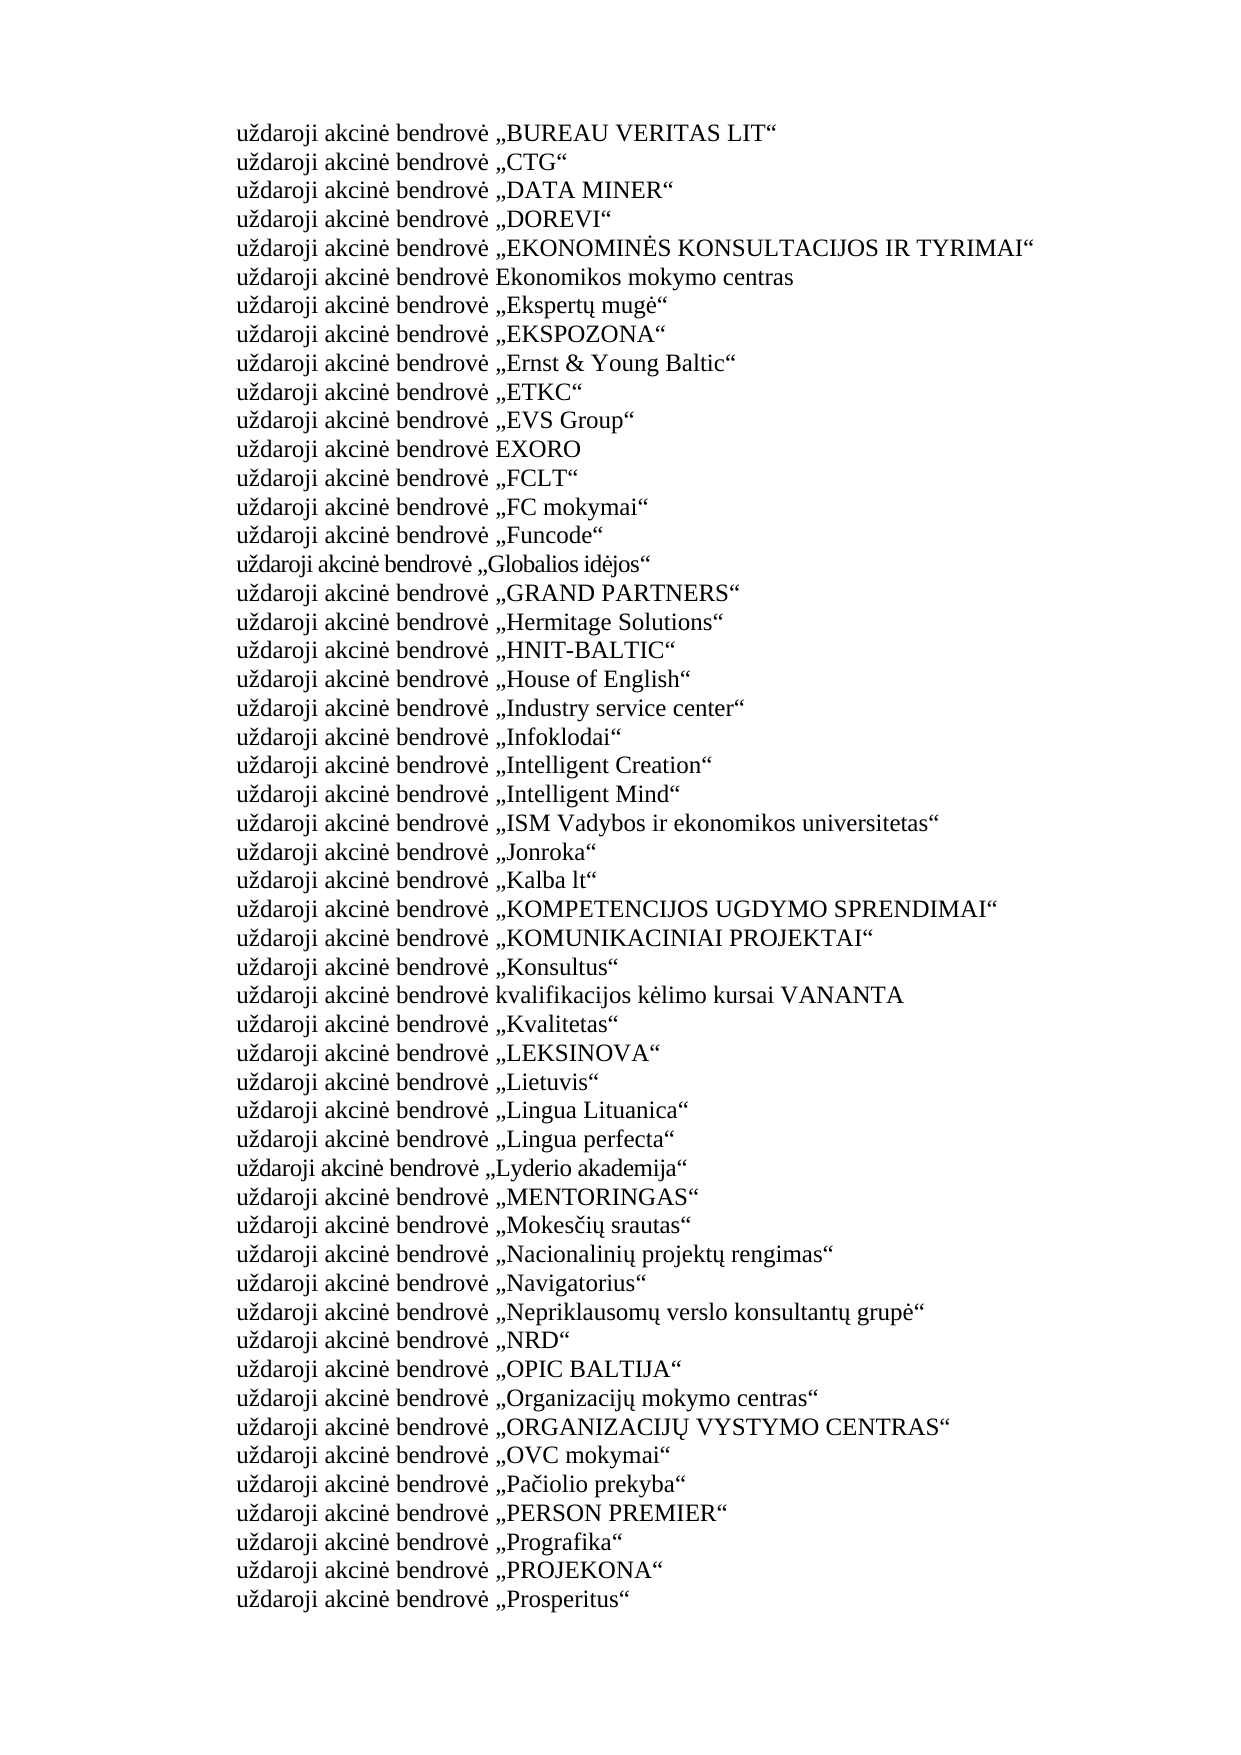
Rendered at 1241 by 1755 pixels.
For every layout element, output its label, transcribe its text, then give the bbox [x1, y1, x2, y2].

text uždaroji akcinė bendrovė „KOMPETENCIJOS UGDYMO SPRENDIMAI“ [177, 894, 1122, 923]
text uždaroji akcinė bendrovė „Hermitage Solutions“ [177, 607, 1122, 636]
text uždaroji akcinė bendrovė „ETKC“ [177, 377, 1122, 406]
text uždaroji akcinė bendrovė „BUREAU VERITAS LIT“ [177, 118, 1122, 147]
text uždaroji akcinė bendrovė „Lyderio akademija“ [177, 1153, 1122, 1182]
text uždaroji akcinė bendrovė EXORO [177, 434, 1122, 463]
text uždaroji akcinė bendrovė „GRAND PARTNERS“ [177, 578, 1122, 607]
text uždaroji akcinė bendrovė „CTG“ [177, 147, 1122, 176]
text uždaroji akcinė bendrovė „DATA MINER“ [177, 176, 1122, 204]
text uždaroji akcinė bendrovė „Lingua perfecta“ [177, 1124, 1122, 1153]
text uždaroji akcinė bendrovė „Komunikaciniai projektai“ [177, 923, 1122, 952]
text uždaroji akcinė bendrovė „Kalba lt“ [177, 866, 1122, 894]
text uždaroji akcinė bendrovė „Prosperitus“ [177, 1584, 1122, 1613]
text uždaroji akcinė bendrovė „Prografika“ [177, 1527, 1122, 1556]
text uždaroji akcinė bendrovė „Globalios idėjos“ [177, 549, 1122, 578]
text uždaroji akcinė bendrovė „Intelligent Mind“ [177, 779, 1122, 808]
text uždaroji akcinė bendrovė „DOREVI“ [177, 204, 1122, 233]
text uždaroji akcinė bendrovė „MENTORINGAS“ [177, 1182, 1122, 1211]
text uždaroji akcinė bendrovė „EKSPOZONA“ [177, 319, 1122, 348]
text uždaroji akcinė bendrovė „Lingua Lituanica“ [177, 1096, 1122, 1124]
text uždaroji akcinė bendrovė „FCLT“ [177, 463, 1122, 492]
text uždaroji akcinė bendrovė „LEKSINOVA“ [177, 1038, 1122, 1067]
text uždaroji akcinė bendrovė „Pačiolio prekyba“ [177, 1469, 1122, 1498]
text uždaroji akcinė bendrovė „OVC mokymai“ [177, 1441, 1122, 1469]
text uždaroji akcinė bendrovė „ISM Vadybos ir ekonomikos universitetas“ [177, 808, 1122, 837]
text uždaroji akcinė bendrovė „Nepriklausomų verslo konsultantų grupė“ [177, 1297, 1122, 1326]
text uždaroji akcinė bendrovė „FC mokymai“ [177, 492, 1122, 521]
text uždaroji akcinė bendrovė „OPIC BALTIJA“ [177, 1354, 1122, 1383]
text uždaroji akcinė bendrovė „Navigatorius“ [177, 1268, 1122, 1297]
text uždaroji akcinė bendrovė „PROJEKONA“ [177, 1556, 1122, 1584]
text uždaroji akcinė bendrovė Ekonomikos mokymo centras [177, 262, 1122, 291]
text uždaroji akcinė bendrovė „Jonroka“ [177, 837, 1122, 866]
text uždaroji akcinė bendrovė „EVS Group“ [177, 406, 1122, 434]
text uždaroji akcinė bendrovė „HNIT-BALTIC“ [177, 636, 1122, 664]
text uždaroji akcinė bendrovė „Ernst & Young Baltic“ [177, 348, 1122, 377]
text uždaroji akcinė bendrovė „Nacionalinių projektų rengimas“ [177, 1239, 1122, 1268]
text uždaroji akcinė bendrovė kvalifikacijos kėlimo kursai VANANTA [177, 981, 1122, 1009]
text uždaroji akcinė bendrovė „Lietuvis“ [177, 1067, 1122, 1096]
text uždaroji akcinė bendrovė „ORGANIZACIJŲ VYSTYMO CENTRAS“ [177, 1412, 1122, 1441]
text uždaroji akcinė bendrovė „Ekspertų mugė“ [177, 291, 1122, 319]
text uždaroji akcinė bendrovė „House of English“ [177, 664, 1122, 693]
text uždaroji akcinė bendrovė „Kvalitetas“ [177, 1009, 1122, 1038]
text uždaroji akcinė bendrovė „Mokesčių srautas“ [177, 1211, 1122, 1239]
text uždaroji akcinė bendrovė „Intelligent Creation“ [177, 751, 1122, 779]
text uždaroji akcinė bendrovė „Organizacijų mokymo centras“ [177, 1383, 1122, 1412]
text uždaroji akcinė bendrovė „PERSON PREMIER“ [177, 1498, 1122, 1527]
text uždaroji akcinė bendrovė „Industry service center“ [177, 693, 1122, 722]
text uždaroji akcinė bendrovė „Konsultus“ [177, 952, 1122, 981]
text uždaroji akcinė bendrovė „EKONOMINĖS KONSULTACIJOS IR TYRIMAI“ [177, 233, 1122, 262]
text uždaroji akcinė bendrovė „Infoklodai“ [177, 722, 1122, 751]
text uždaroji akcinė bendrovė „Funcode“ [177, 521, 1122, 549]
text uždaroji akcinė bendrovė „NRD“ [177, 1326, 1122, 1354]
